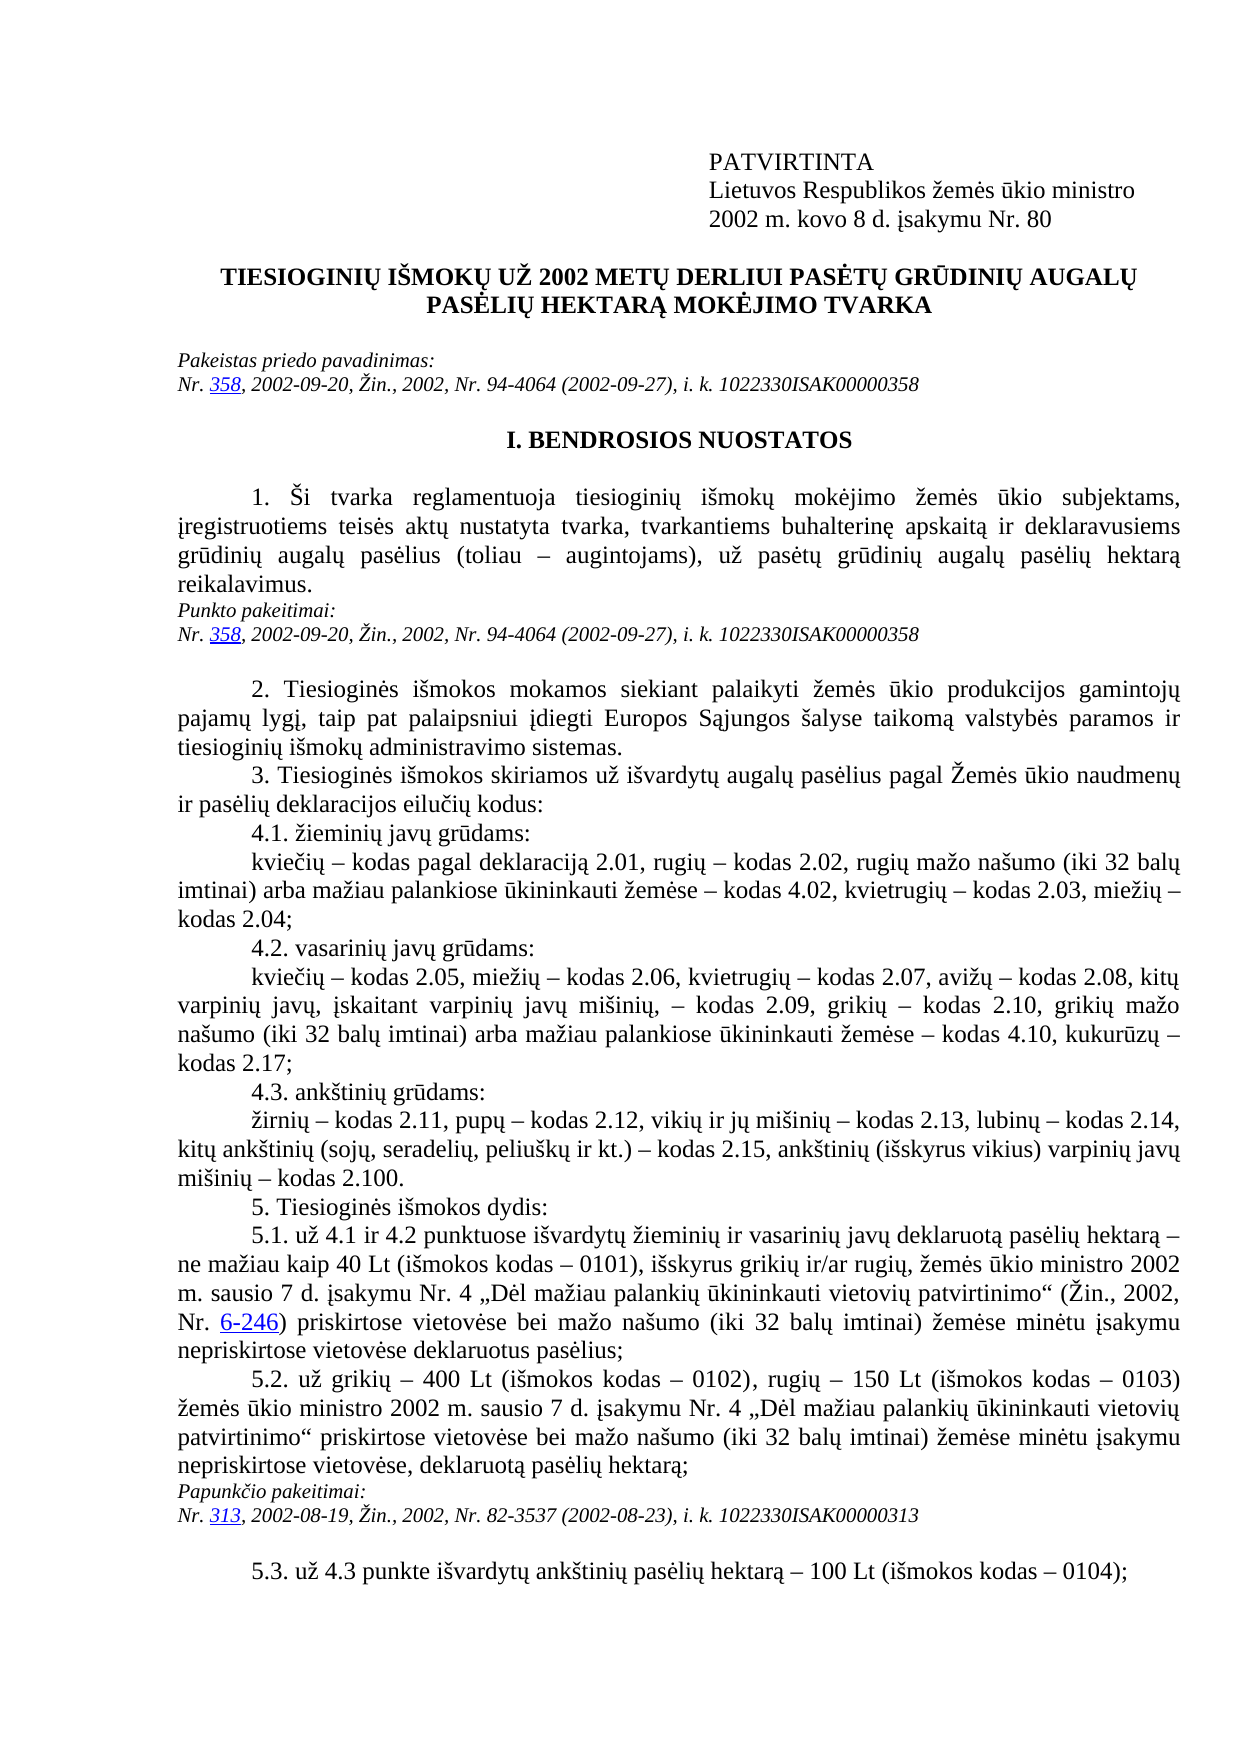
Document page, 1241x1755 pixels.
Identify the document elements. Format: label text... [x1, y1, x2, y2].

text Papunkčio pakeitimai: [177, 1479, 1181, 1503]
text I. BENDROSIOS NUOSTATOS [177, 425, 1181, 454]
text 4.3. ankštinių grūdams: [177, 1077, 1181, 1106]
text kviečių – kodas pagal deklaraciją 2.01, rugių – kodas 2.02, rugių mažo našumo (iki 32 balų imtinai) arba mažiau palankiose ūkininkauti žemėse – kodas 4.02, kvietrugių – kodas 2.03, miežių – kodas 2.04; [177, 847, 1181, 933]
text 5.3. už 4.3 punkte išvardytų ankštinių pasėlių hektarą – 100 Lt (išmokos kodas – 0104); [177, 1556, 1181, 1585]
text 5.1. už 4.1 ir 4.2 punktuose išvardytų žieminių ir vasarinių javų deklaruotą pasėlių hektarą – ne mažiau kaip 40 Lt (išmokos kodas – 0101), išskyrus grikių ir/ar rugių, žemės ūkio ministro 2002 m. sausio 7 d. įsakymu Nr. 4 „Dėl mažiau palankių ūkininkauti vietovių patvirtinimo“ (Žin., 2002, Nr. 6-246) priskirtose vietovėse bei mažo našumo (iki 32 balų imtinai) žemėse minėtu įsakymu nepriskirtose vietovėse deklaruotus pasėlius; [177, 1221, 1181, 1364]
text 4.1. žieminių javų grūdams: [177, 818, 1181, 847]
text TIESIOGINIŲ IŠMOKŲ UŽ 2002 METŲ DERLIUI PASĖTŲ GRŪDINIŲ AUGALŲ PASĖLIŲ HEKTARĄ MOKĖJIMO TVARKA [177, 262, 1181, 319]
text 2002 m. kovo 8 d. įsakymu Nr. 80 [177, 204, 1181, 233]
text Nr. 358, 2002-09-20, Žin., 2002, Nr. 94-4064 (2002-09-27), i. k. 1022330ISAK00000358 [177, 372, 1181, 396]
text 3. Tiesioginės išmokos skiriamos už išvardytų augalų pasėlius pagal Žemės ūkio naudmenų ir pasėlių deklaracijos eilučių kodus: [177, 761, 1181, 818]
text Lietuvos Respublikos žemės ūkio ministro [177, 176, 1181, 204]
text 4.2. vasarinių javų grūdams: [177, 933, 1181, 962]
text 5. Tiesioginės išmokos dydis: [177, 1192, 1181, 1221]
text Nr. 358, 2002-09-20, Žin., 2002, Nr. 94-4064 (2002-09-27), i. k. 1022330ISAK00000358 [177, 622, 1181, 646]
text žirnių – kodas 2.11, pupų – kodas 2.12, vikių ir jų mišinių – kodas 2.13, lubinų – kodas 2.14, kitų ankštinių (sojų, seradelių, peliuškų ir kt.) – kodas 2.15, ankštinių (išskyrus vikius) varpinių javų mišinių – kodas 2.100. [177, 1106, 1181, 1192]
text 1. Ši tvarka reglamentuoja tiesioginių išmokų mokėjimo žemės ūkio subjektams, įregistruotiems teisės aktų nustatyta tvarka, tvarkantiems buhalterinę apskaitą ir deklaravusiems grūdinių augalų pasėlius (toliau – augintojams), už pasėtų grūdinių augalų pasėlių hektarą reikalavimus. [177, 482, 1181, 597]
text Pakeistas priedo pavadinimas: [177, 348, 1181, 372]
text 2. Tiesioginės išmokos mokamos siekiant palaikyti žemės ūkio produkcijos gamintojų pajamų lygį, taip pat palaipsniui įdiegti Europos Sąjungos šalyse taikomą valstybės paramos ir tiesioginių išmokų administravimo sistemas. [177, 674, 1181, 761]
text 5.2. už grikių – 400 Lt (išmokos kodas – 0102), rugių – 150 Lt (išmokos kodas – 0103) žemės ūkio ministro 2002 m. sausio 7 d. įsakymu Nr. 4 „Dėl mažiau palankių ūkininkauti vietovių patvirtinimo“ priskirtose vietovėse bei mažo našumo (iki 32 balų imtinai) žemėse minėtu įsakymu nepriskirtose vietovėse, deklaruotą pasėlių hektarą; [177, 1364, 1181, 1479]
text PATVIRTINTA [709, 147, 1181, 176]
text Punkto pakeitimai: [177, 597, 1181, 622]
text kviečių – kodas 2.05, miežių – kodas 2.06, kvietrugių – kodas 2.07, avižų – kodas 2.08, kitų varpinių javų, įskaitant varpinių javų mišinių, – kodas 2.09, grikių – kodas 2.10, grikių mažo našumo (iki 32 balų imtinai) arba mažiau palankiose ūkininkauti žemėse – kodas 4.10, kukurūzų – kodas 2.17; [177, 962, 1181, 1077]
text Nr. 313, 2002-08-19, Žin., 2002, Nr. 82-3537 (2002-08-23), i. k. 1022330ISAK00000313 [177, 1503, 1181, 1527]
